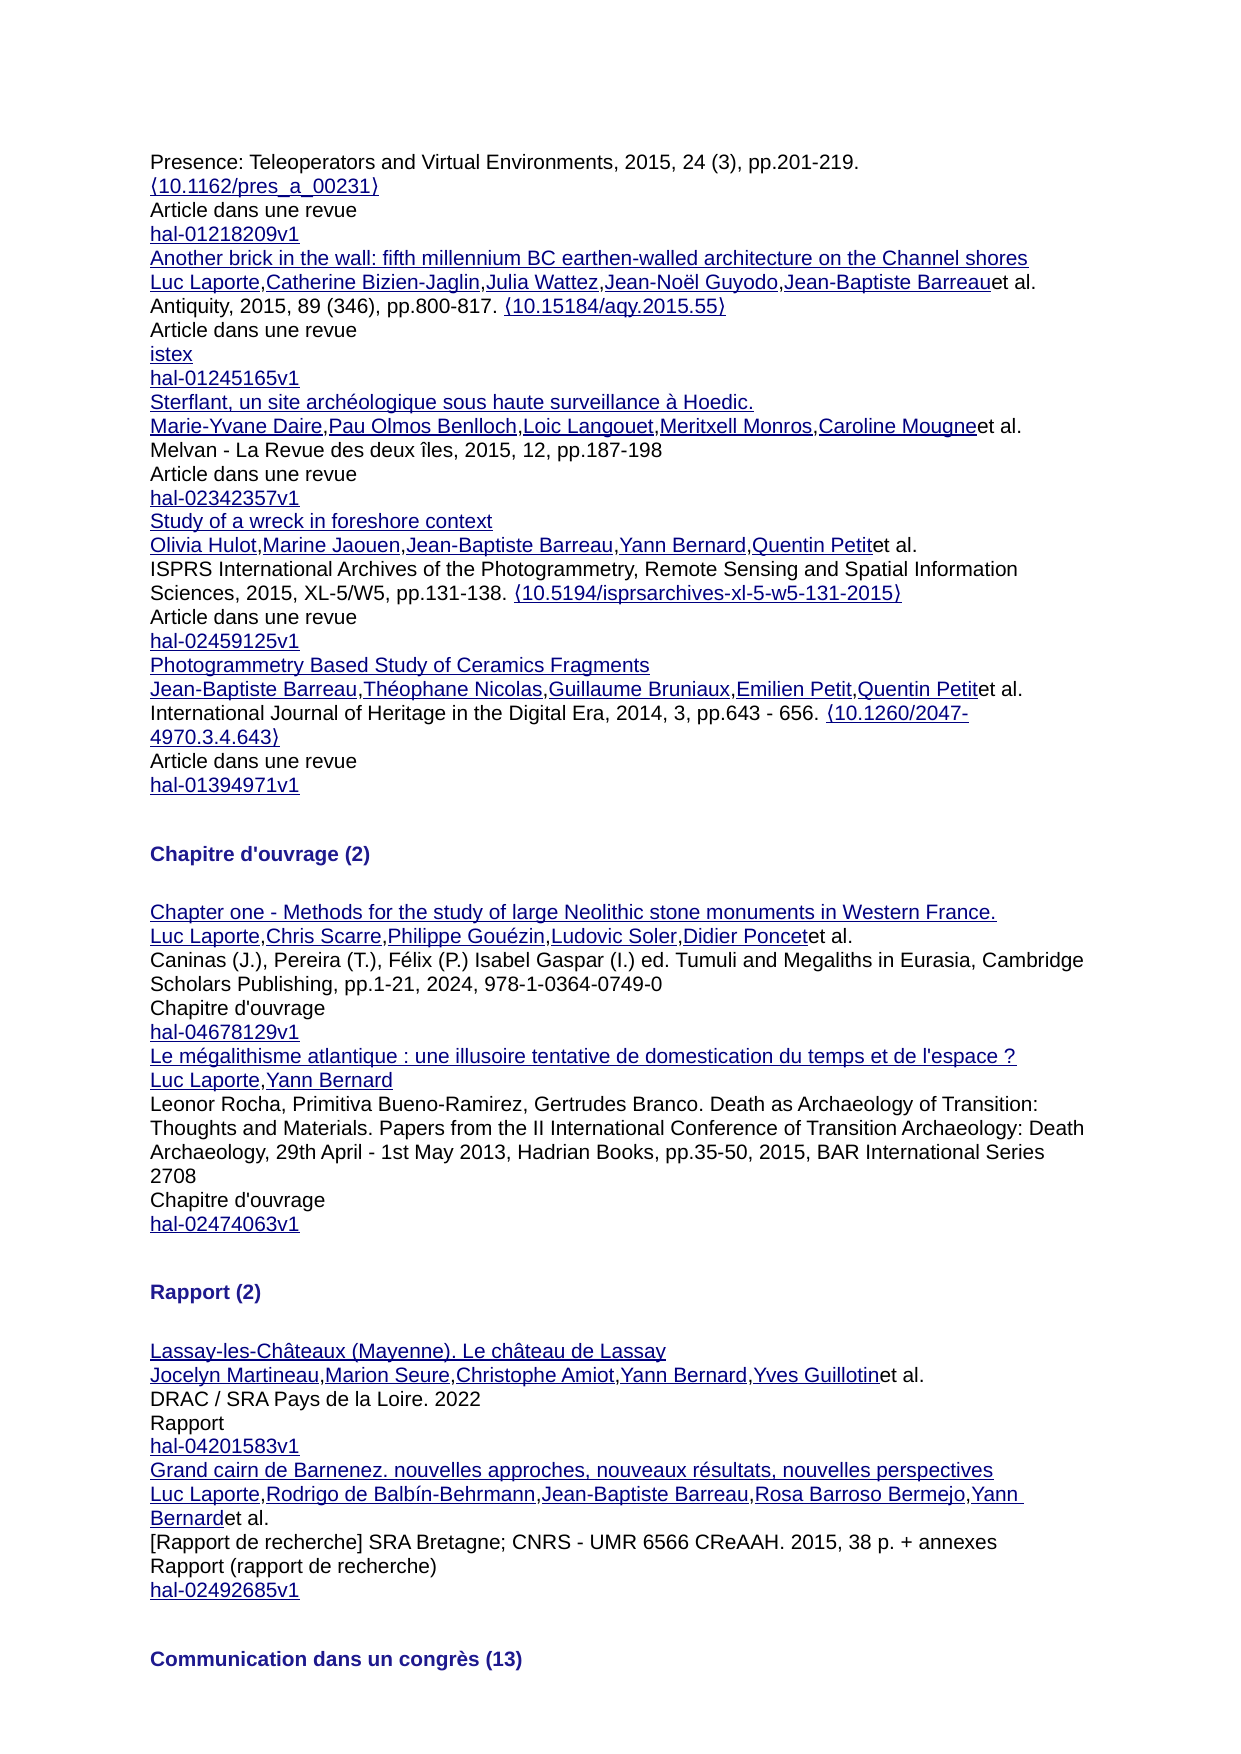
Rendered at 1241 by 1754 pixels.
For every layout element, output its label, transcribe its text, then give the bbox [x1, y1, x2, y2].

table_cell Photogrammetry Based Study of Ceramics Fragments Jean-Baptiste Barreau,Théophane Nicolas,Guillaume Bruniaux,Emilien Petit,Quentin Petitet al. International Journal of Heritage in the Digital Era, 2014, 3, pp.643 - 656. ⟨10.1260/2047-4970.3.4.643⟩ Article dans une revue hal-01394971v1 [150, 653, 1090, 797]
subtitle Communication dans un congrès (13) [150, 1647, 1090, 1671]
table_cell Another brick in the wall: fifth millennium BC earthen-walled architecture on the Channel shores Luc Laporte,Catherine Bizien-Jaglin,Julia Wattez,Jean-Noël Guyodo,Jean-Baptiste Barreauet al. Antiquity, 2015, 89 (346), pp.800-817. ⟨10.15184/aqy.2015.55⟩ Article dans une revue istex hal-01245165v1 [150, 246, 1090, 389]
table_cell Grand cairn de Barnenez. nouvelles approches, nouveaux résultats, nouvelles perspectives Luc Laporte,Rodrigo de Balbín-Behrmann,Jean-Baptiste Barreau,Rosa Barroso Bermejo,Yann Bernardet al. [Rapport de recherche] SRA Bretagne; CNRS - UMR 6566 CReAAH. 2015, 38 p. + annexes Rapport (rapport de recherche) hal-02492685v1 [150, 1458, 1090, 1602]
subtitle Chapitre d'ouvrage (2) [150, 842, 1090, 866]
table_cell Study of a wreck in foreshore context Olivia Hulot,Marine Jaouen,Jean-Baptiste Barreau,Yann Bernard,Quentin Petitet al. ISPRS International Archives of the Photogrammetry, Remote Sensing and Spatial Information Sciences, 2015, XL-5/W5, pp.131-138. ⟨10.5194/isprsarchives-xl-5-w5-131-2015⟩ Article dans une revue hal-02459125v1 [150, 509, 1090, 653]
table_cell Presence: Teleoperators and Virtual Environments, 2015, 24 (3), pp.201-219. ⟨10.1162/pres_a_00231⟩ Article dans une revue hal-01218209v1 [150, 150, 1090, 246]
table_cell Sterflant, un site archéologique sous haute surveillance à Hoedic. Marie-Yvane Daire,Pau Olmos Benlloch,Loic Langouet,Meritxell Monros,Caroline Mougneet al. Melvan - La Revue des deux îles, 2015, 12, pp.187-198 Article dans une revue hal-02342357v1 [150, 390, 1090, 509]
table_header Chapter one - Methods for the study of large Neolithic stone monuments in Western France. Luc Laporte,Chris Scarre,Philippe Gouézin,Ludovic Soler,Didier Poncetet al. Caninas (J.), Pereira (T.), Félix (P.) Isabel Gaspar (I.) ed. Tumuli and Megaliths in Eurasia, Cambridge Scholars Publishing, pp.1-21, 2024, 978-1-0364-0749-0 Chapitre d'ouvrage hal-04678129v1 [150, 900, 1090, 1044]
table_cell Le mégalithisme atlantique : une illusoire tentative de domestication du temps et de l'espace ? Luc Laporte,Yann Bernard Leonor Rocha, Primitiva Bueno-Ramirez, Gertrudes Branco. Death as Archaeology of Transition: Thoughts and Materials. Papers from the II International Conference of Transition Archaeology: Death Archaeology, 29th April - 1st May 2013, Hadrian Books, pp.35-50, 2015, BAR International Series 2708 Chapitre d'ouvrage hal-02474063v1 [150, 1044, 1090, 1235]
table_header Lassay-les-Châteaux (Mayenne). Le château de Lassay Jocelyn Martineau,Marion Seure,Christophe Amiot,Yann Bernard,Yves Guillotinet al. DRAC / SRA Pays de la Loire. 2022 Rapport hal-04201583v1 [150, 1339, 1090, 1458]
subtitle Rapport (2) [150, 1280, 1090, 1304]
